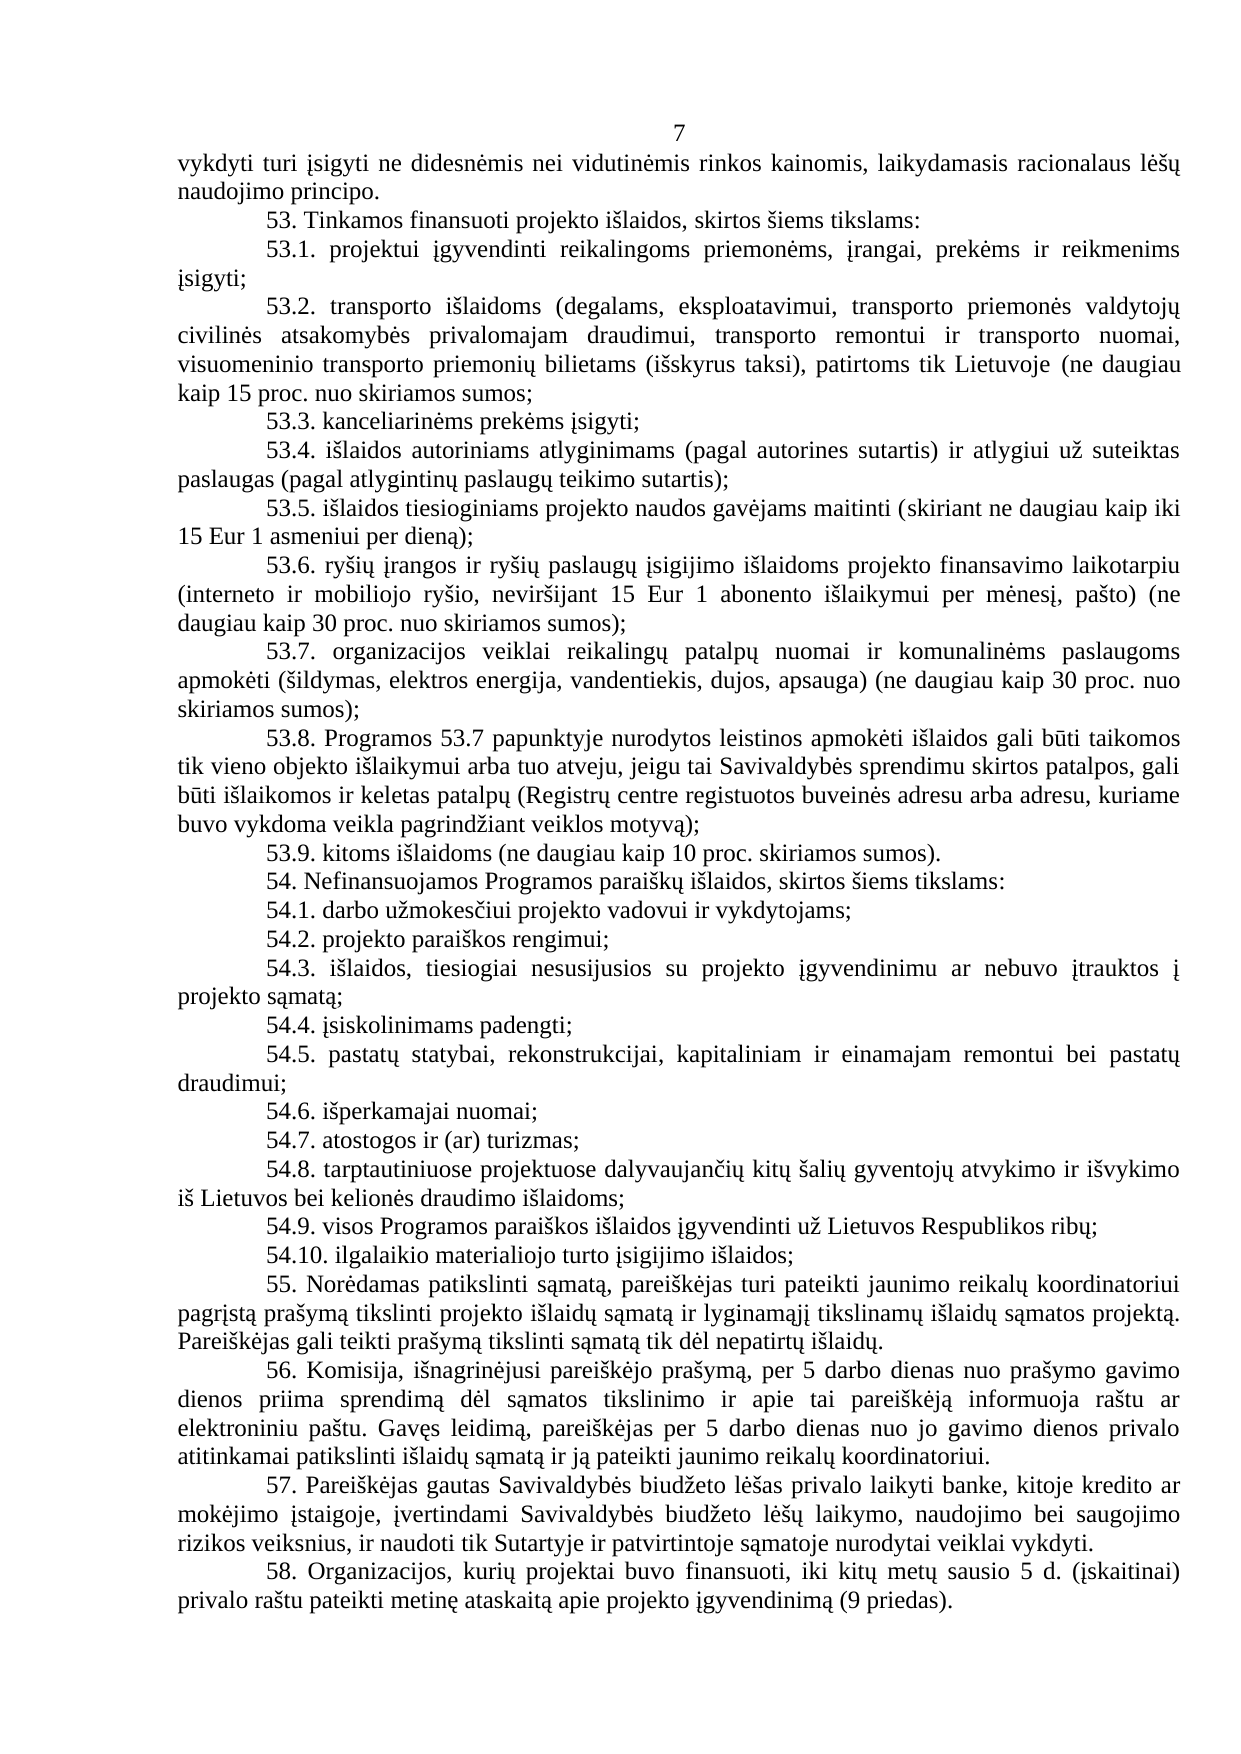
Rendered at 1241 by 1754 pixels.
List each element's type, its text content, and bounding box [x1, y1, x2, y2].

text 54.8. tarptautiniuose projektuose dalyvaujančių kitų šalių gyventojų atvykimo ir išvykimo iš Lietuvos bei kelionės draudimo išlaidoms; [177, 1154, 1181, 1211]
text 54. Nefinansuojamos Programos paraiškų išlaidos, skirtos šiems tikslams: [177, 866, 1181, 895]
text 54.1. darbo užmokesčiui projekto vadovui ir vykdytojams; [177, 895, 1181, 924]
text 58. Organizacijos, kurių projektai buvo finansuoti, iki kitų metų sausio 5 d. (įskaitinai) privalo raštu pateikti metinę ataskaitą apie projekto įgyvendinimą (9 priedas). [177, 1556, 1181, 1614]
text 53.9. kitoms išlaidoms (ne daugiau kaip 10 proc. skiriamos sumos). [177, 838, 1181, 866]
text 53.2. transporto išlaidoms (degalams, eksploatavimui, transporto priemonės valdytojų civilinės atsakomybės privalomajam draudimui, transporto remontui ir transporto nuomai, visuomeninio transporto priemonių bilietams (išskyrus taksi), patirtoms tik Lietuvoje (ne daugiau kaip 15 proc. nuo skiriamos sumos; [177, 291, 1181, 406]
text 55. Norėdamas patikslinti sąmatą, pareiškėjas turi pateikti jaunimo reikalų koordinatoriui pagrįstą prašymą tikslinti projekto išlaidų sąmatą ir lyginamąjį tikslinamų išlaidų sąmatos projektą. Pareiškėjas gali teikti prašymą tikslinti sąmatą tik dėl nepatirtų išlaidų. [177, 1269, 1181, 1355]
text 54.3. išlaidos, tiesiogiai nesusijusios su projekto įgyvendinimu ar nebuvo įtrauktos į projekto sąmatą; [177, 953, 1181, 1010]
text 53.5. išlaidos tiesioginiams projekto naudos gavėjams maitinti (skiriant ne daugiau kaip iki 15 Eur 1 asmeniui per dieną); [177, 493, 1181, 550]
text 53.7. organizacijos veiklai reikalingų patalpų nuomai ir komunalinėms paslaugoms apmokėti (šildymas, elektros energija, vandentiekis, dujos, apsauga) (ne daugiau kaip 30 proc. nuo skiriamos sumos); [177, 636, 1181, 723]
text 54.4. įsiskolinimams padengti; [177, 1010, 1181, 1039]
text 56. Komisija, išnagrinėjusi pareiškėjo prašymą, per 5 darbo dienas nuo prašymo gavimo dienos priima sprendimą dėl sąmatos tikslinimo ir apie tai pareiškėją informuoja raštu ar elektroniniu paštu. Gavęs leidimą, pareiškėjas per 5 darbo dienas nuo jo gavimo dienos privalo atitinkamai patikslinti išlaidų sąmatą ir ją pateikti jaunimo reikalų koordinatoriui. [177, 1355, 1181, 1470]
text 54.6. išperkamajai nuomai; [177, 1096, 1181, 1125]
text 53.6. ryšių įrangos ir ryšių paslaugų įsigijimo išlaidoms projekto finansavimo laikotarpiu (interneto ir mobiliojo ryšio, neviršijant 15 Eur 1 abonento išlaikymui per mėnesį, pašto) (ne daugiau kaip 30 proc. nuo skiriamos sumos); [177, 550, 1181, 636]
text 53.8. Programos 53.7 papunktyje nurodytos leistinos apmokėti išlaidos gali būti taikomos tik vieno objekto išlaikymui arba tuo atveju, jeigu tai Savivaldybės sprendimu skirtos patalpos, gali būti išlaikomos ir keletas patalpų (Registrų centre registuotos buveinės adresu arba adresu, kuriame buvo vykdoma veikla pagrindžiant veiklos motyvą); [177, 723, 1181, 838]
text 57. Pareiškėjas gautas Savivaldybės biudžeto lėšas privalo laikyti banke, kitoje kredito ar mokėjimo įstaigoje, įvertindami Savivaldybės biudžeto lėšų laikymo, naudojimo bei saugojimo rizikos veiksnius, ir naudoti tik Sutartyje ir patvirtintoje sąmatoje nurodytai veiklai vykdyti. [177, 1470, 1181, 1556]
text 53.4. išlaidos autoriniams atlyginimams (pagal autorines sutartis) ir atlygiui už suteiktas paslaugas (pagal atlygintinų paslaugų teikimo sutartis); [177, 435, 1181, 493]
text 54.2. projekto paraiškos rengimui; [177, 924, 1181, 953]
text 54.10. ilgalaikio materialiojo turto įsigijimo išlaidos; [177, 1240, 1181, 1269]
text 54.5. pastatų statybai, rekonstrukcijai, kapitaliniam ir einamajam remontui bei pastatų draudimui; [177, 1039, 1181, 1096]
text 54.9. visos Programos paraiškos išlaidos įgyvendinti už Lietuvos Respublikos ribų; [177, 1211, 1181, 1240]
text vykdyti turi įsigyti ne didesnėmis nei vidutinėmis rinkos kainomis, laikydamasis racionalaus lėšų naudojimo principo. [177, 148, 1181, 205]
text 53.1. projektui įgyvendinti reikalingoms priemonėms, įrangai, prekėms ir reikmenims įsigyti; [177, 234, 1181, 291]
text 54.7. atostogos ir (ar) turizmas; [177, 1125, 1181, 1154]
text 53.3. kanceliarinėms prekėms įsigyti; [177, 406, 1181, 435]
text 53. Tinkamos finansuoti projekto išlaidos, skirtos šiems tikslams: [177, 205, 1181, 234]
